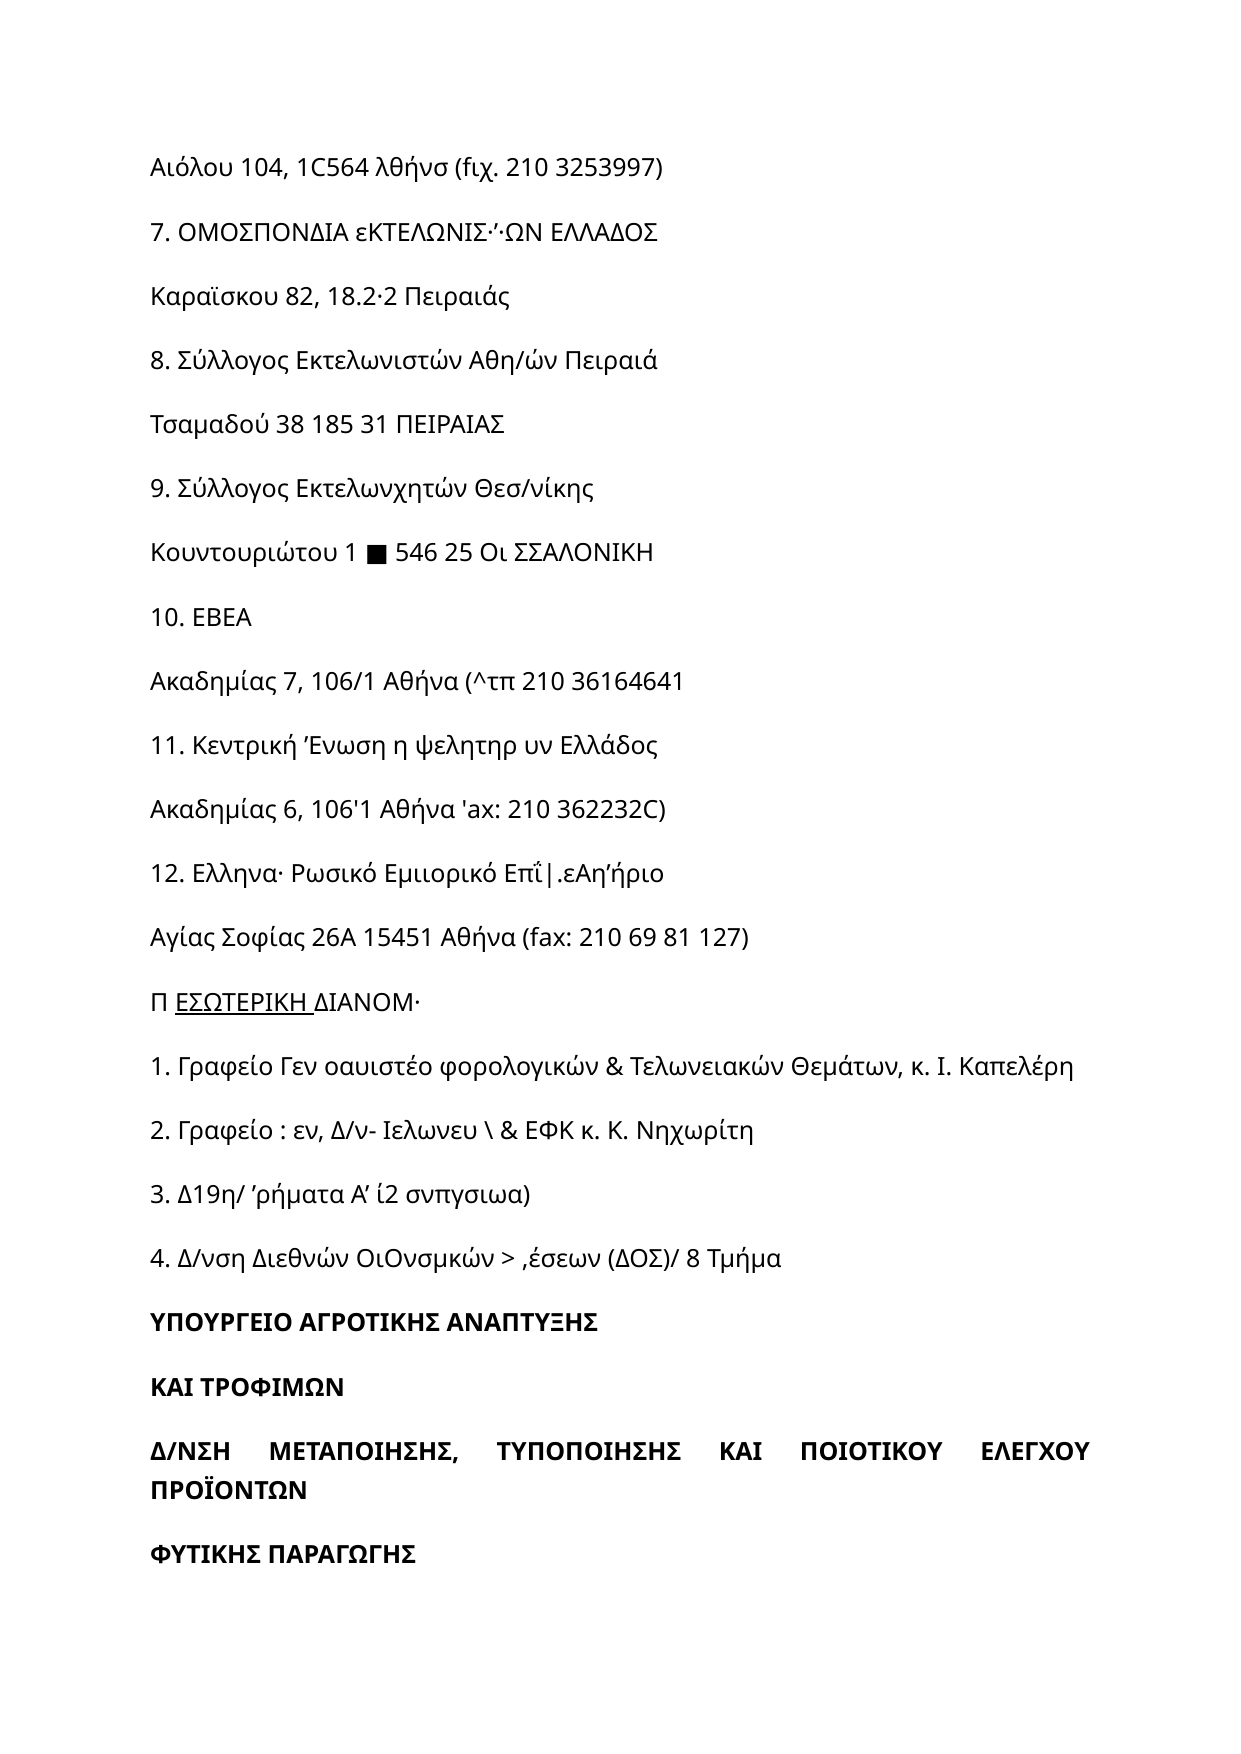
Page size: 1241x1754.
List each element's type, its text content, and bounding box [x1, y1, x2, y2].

text Κουντουριώτου 1 ■ 546 25 Οι ΣΣΑΛΟΝΙΚΗ [150, 535, 1090, 569]
text 7. ΟΜΟΣΠΟΝΔΙΑ εΚΤΕΛΩΝΙΣ·’·ΩΝ ΕΛΛΑΔΟΣ [150, 214, 1090, 248]
text 1. Γραφείο Γεν οαυιστέο φορολογικών & Τελωνειακών Θεμάτων, κ. Ι. Καπελέρη [150, 1048, 1090, 1082]
text 4. Δ/νση Διεθνών ΟιΟνσμκών > ,έσεων (ΔΟΣ)/ 8 Τμήμα [150, 1241, 1090, 1275]
text ΚΑΙ ΤΡΟΦΙΜΩΝ [150, 1369, 1090, 1403]
text 12. Ελληνα· Ρωσικό Εμιιορικό Επΐ|.εΑη’ήριο [150, 856, 1090, 890]
text 3. Δ19η/ ’ρήματα Α’ ί2 σνπγσιωα) [150, 1177, 1090, 1211]
text Π ΕΣΩΤΕΡΙΚΗ ΔΙΑΝΟΜ· [150, 984, 1090, 1018]
text 10. ΕΒΕΑ [150, 599, 1090, 633]
text Ακαδημίας 6, 106'1 Αθήνα 'ax: 210 362232C) [150, 792, 1090, 826]
text 8. Σύλλογος Εκτελωνιστών Αθη/ών Πειραιά [150, 342, 1090, 377]
text 2. Γραφείο : εν, Δ/ν- Ιελωνευ \ & ΕΦΚ κ. Κ. Νηχωρίτη [150, 1112, 1090, 1147]
text ΦΥΤΙΚΗΣ ΠΑΡΑΓΩΓΗΣ [150, 1537, 1090, 1571]
text Δ/ΝΣΗ ΜΕΤΑΠΟΙΗΣΗΣ, ΤΥΠΟΠΟΙΗΣΗΣ ΚΑΙ ΠΟΙΟΤΙΚΟΥ ΕΛΕΓΧΟΥ ΠΡΟΪΟΝΤΩΝ [150, 1433, 1090, 1507]
text ΥΠΟΥΡΓΕΙΟ ΑΓΡΟΤΙΚΗΣ ΑΝΑΠΤΥΞΗΣ [150, 1305, 1090, 1339]
text 11. Κεντρική ’Ενωση η ψελητηρ υν Ελλάδος [150, 727, 1090, 762]
text Τσαμαδού 38 185 31 ΠΕΙΡΑΙΑΣ [150, 407, 1090, 441]
text Καραϊσκου 82, 18.2·2 Πειραιάς [150, 278, 1090, 312]
text 9. Σύλλογος Εκτελωνχητών Θεσ/νίκης [150, 471, 1090, 505]
text Αιόλου 104, 1C564 λθήνσ (fιχ. 210 3253997) [150, 150, 1090, 184]
text Αγίας Σοφίας 26A 15451 Αθήνα (fax: 210 69 81 127) [150, 920, 1090, 954]
text Ακαδημίας 7, 106/1 Αθήνα (^τπ 210 36164641 [150, 663, 1090, 697]
